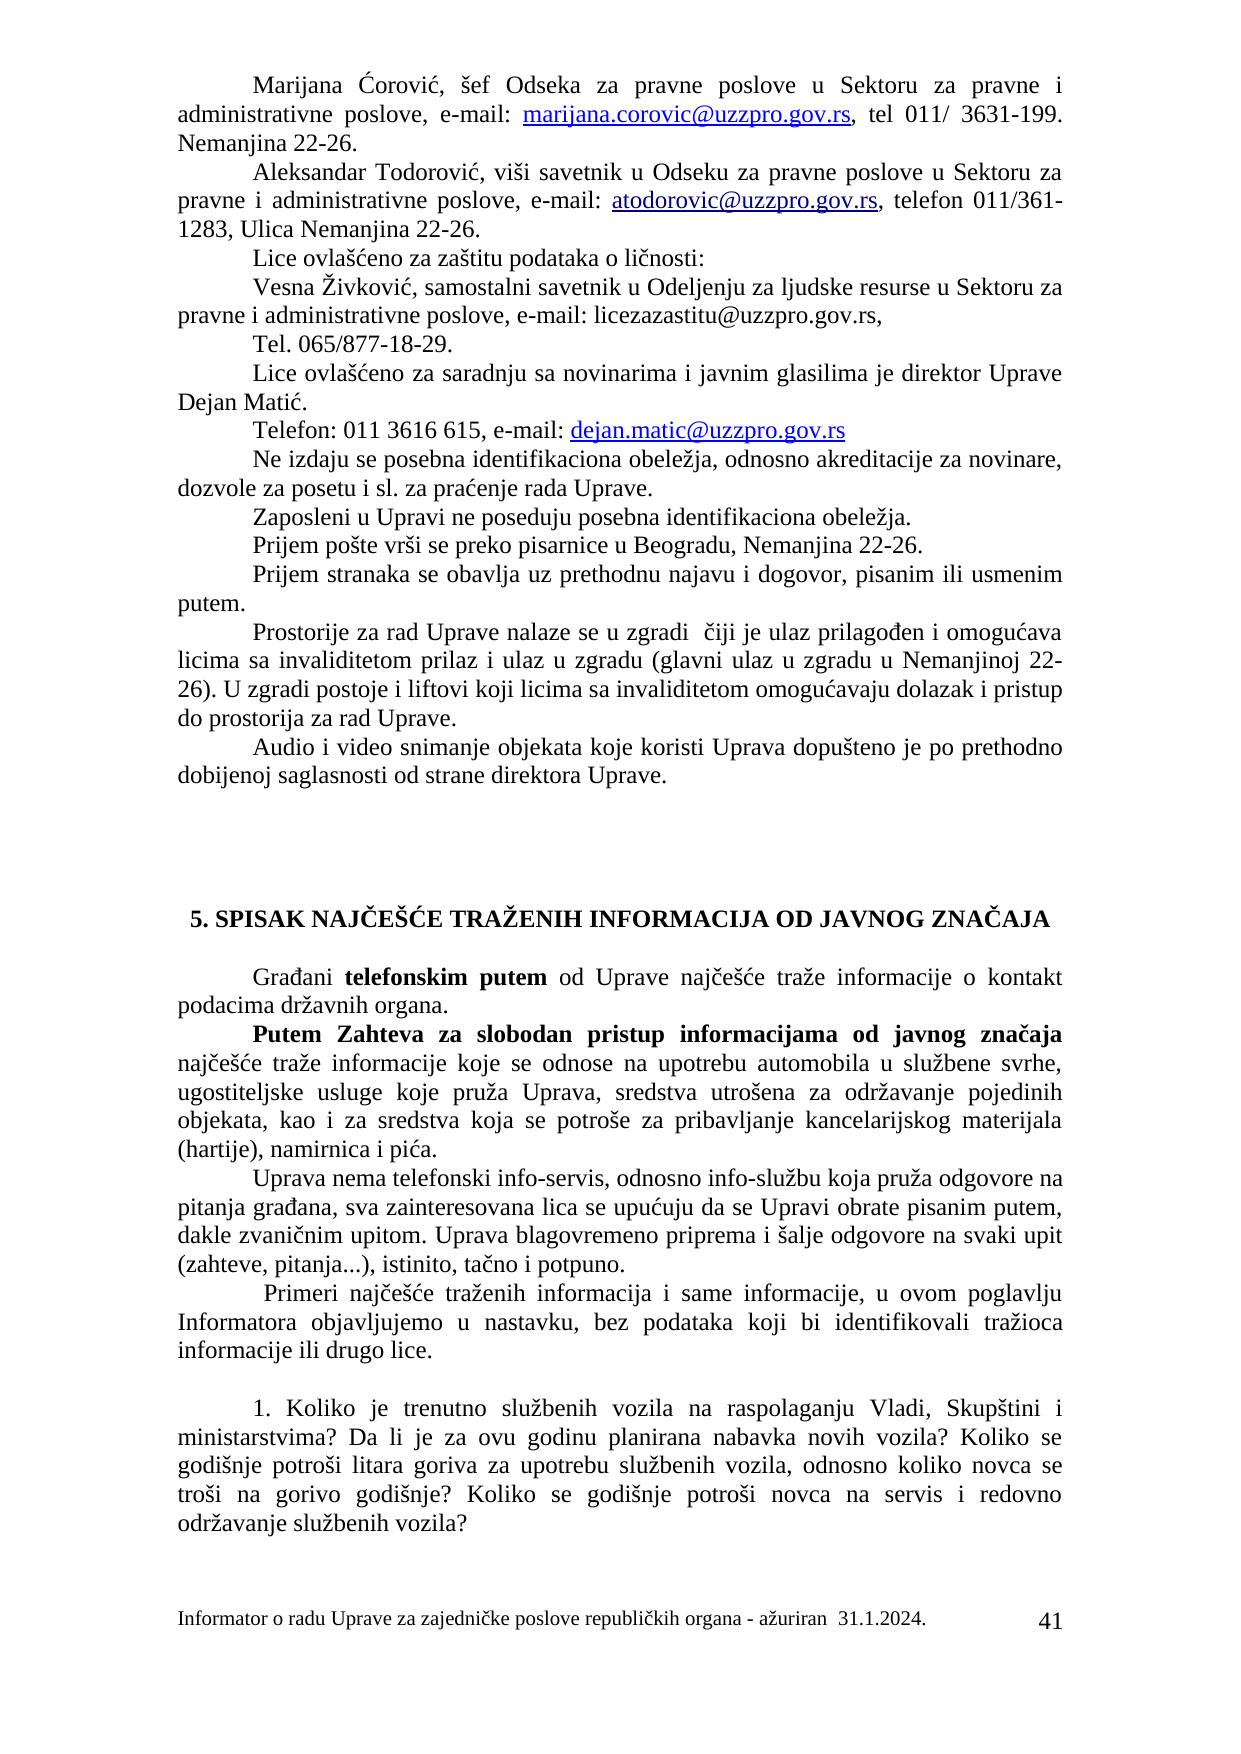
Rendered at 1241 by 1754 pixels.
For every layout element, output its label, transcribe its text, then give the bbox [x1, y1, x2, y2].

text Primeri najčešće traženih informacija i same informacije, u ovom poglavlјu Informatora objavlјujemo u nastavku, bez podataka koji bi identifikovali tražioca informacije ili drugo lice. [177, 1278, 1063, 1364]
text Lice ovlašćeno za saradnju sa novinarima i javnim glasilima je direktor Uprave Dejan Matić. [177, 358, 1063, 415]
text 1. Koliko je trenutno službenih vozila na raspolaganju Vladi, Skupštini i ministarstvima? Da li je za ovu godinu planirana nabavka novih vozila? Koliko se godišnje potroši litara goriva za upotrebu službenih vozila, odnosno koliko novca se troši na gorivo godišnje? Koliko se godišnje potroši novca na servis i redovno održavanje službenih vozila? [177, 1393, 1063, 1537]
text Marijana Ćorović, šef Odseka za pravne poslove u Sektoru za pravne i administrativne poslove, e-mail: marijana.corovic@uzzpro.gov.rs, tel 011/ 3631-199. Nemanjina 22-26. [177, 70, 1063, 157]
text Aleksandar Todorović, viši savetnik u Odseku za pravne poslove u Sektoru za pravne i administrativne poslove, e-mail: atodorovic@uzzpro.gov.rs, telefon 011/361-1283, Ulica Nemanjina 22-26. [177, 157, 1063, 243]
text Građani telefonskim putem od Uprave najčešće traže informacije o kontakt podacima državnih organa. [177, 962, 1063, 1019]
text Lice ovlašćeno za zaštitu podataka o ličnosti: [177, 243, 1063, 272]
subtitle 5. SPISAK NAJČEŠĆE TRAŽENIH INFORMACIJA OD JAVNOG ZNAČAJA [177, 904, 1063, 933]
text Prijem pošte vrši se preko pisarnice u Beogradu, Nemanjina 22-26. [177, 530, 1063, 559]
text Zaposleni u Upravi ne poseduju posebna identifikaciona obeležja. [177, 502, 1063, 530]
text Telefon: 011 3616 615, e-mail: dejan.matic@uzzpro.gov.rs [177, 415, 1063, 444]
text Tel. 065/877-18-29. [177, 329, 1063, 358]
text Audio i video snimanje objekata koje koristi Uprava dopušteno je po prethodno dobijenoj saglasnosti od strane direktora Uprave. [177, 732, 1063, 789]
text Prijem stranaka se obavlјa uz prethodnu najavu i dogovor, pisanim ili usmenim putem. [177, 559, 1063, 617]
text Prostorije za rad Uprave nalaze se u zgradi čiji je ulaz prilagođen i omogućava licima sa invaliditetom prilaz i ulaz u zgradu (glavni ulaz u zgradu u Nemanjinoj 22-26). U zgradi postoje i liftovi koji licima sa invaliditetom omogućavaju dolazak i pristup do prostorija za rad Uprave. [177, 617, 1063, 732]
text Ne izdaju se posebna identifikaciona obeležja, odnosno akreditacije za novinare, dozvole za posetu i sl. za praćenje rada Uprave. [177, 444, 1063, 502]
text Putem Zahteva za slobodan pristup informacijama od javnog značaja najčešće traže informacije koje se odnose na upotrebu automobila u službene svrhe, ugostitelјske usluge koje pruža Uprava, sredstva utrošena za održavanje pojedinih objekata, kao i za sredstva koja se potroše za pribavlјanje kancelarijskog materijala (hartije), namirnica i pića. [177, 1019, 1063, 1163]
text Uprava nema telefonski info-servis, odnosno info-službu koja pruža odgovore na pitanja građana, sva zainteresovana lica se upućuju da se Upravi obrate pisanim putem, dakle zvaničnim upitom. Uprava blagovremeno priprema i šalјe odgovore na svaki upit (zahteve, pitanja...), istinito, tačno i potpuno. [177, 1163, 1063, 1278]
text Vesna Živković, samostalni savetnik u Odeljenju za ljudske resurse u Sektoru za pravne i administrativne poslove, e-mail: licezazastitu@uzzpro.gov.rs, [177, 272, 1063, 329]
